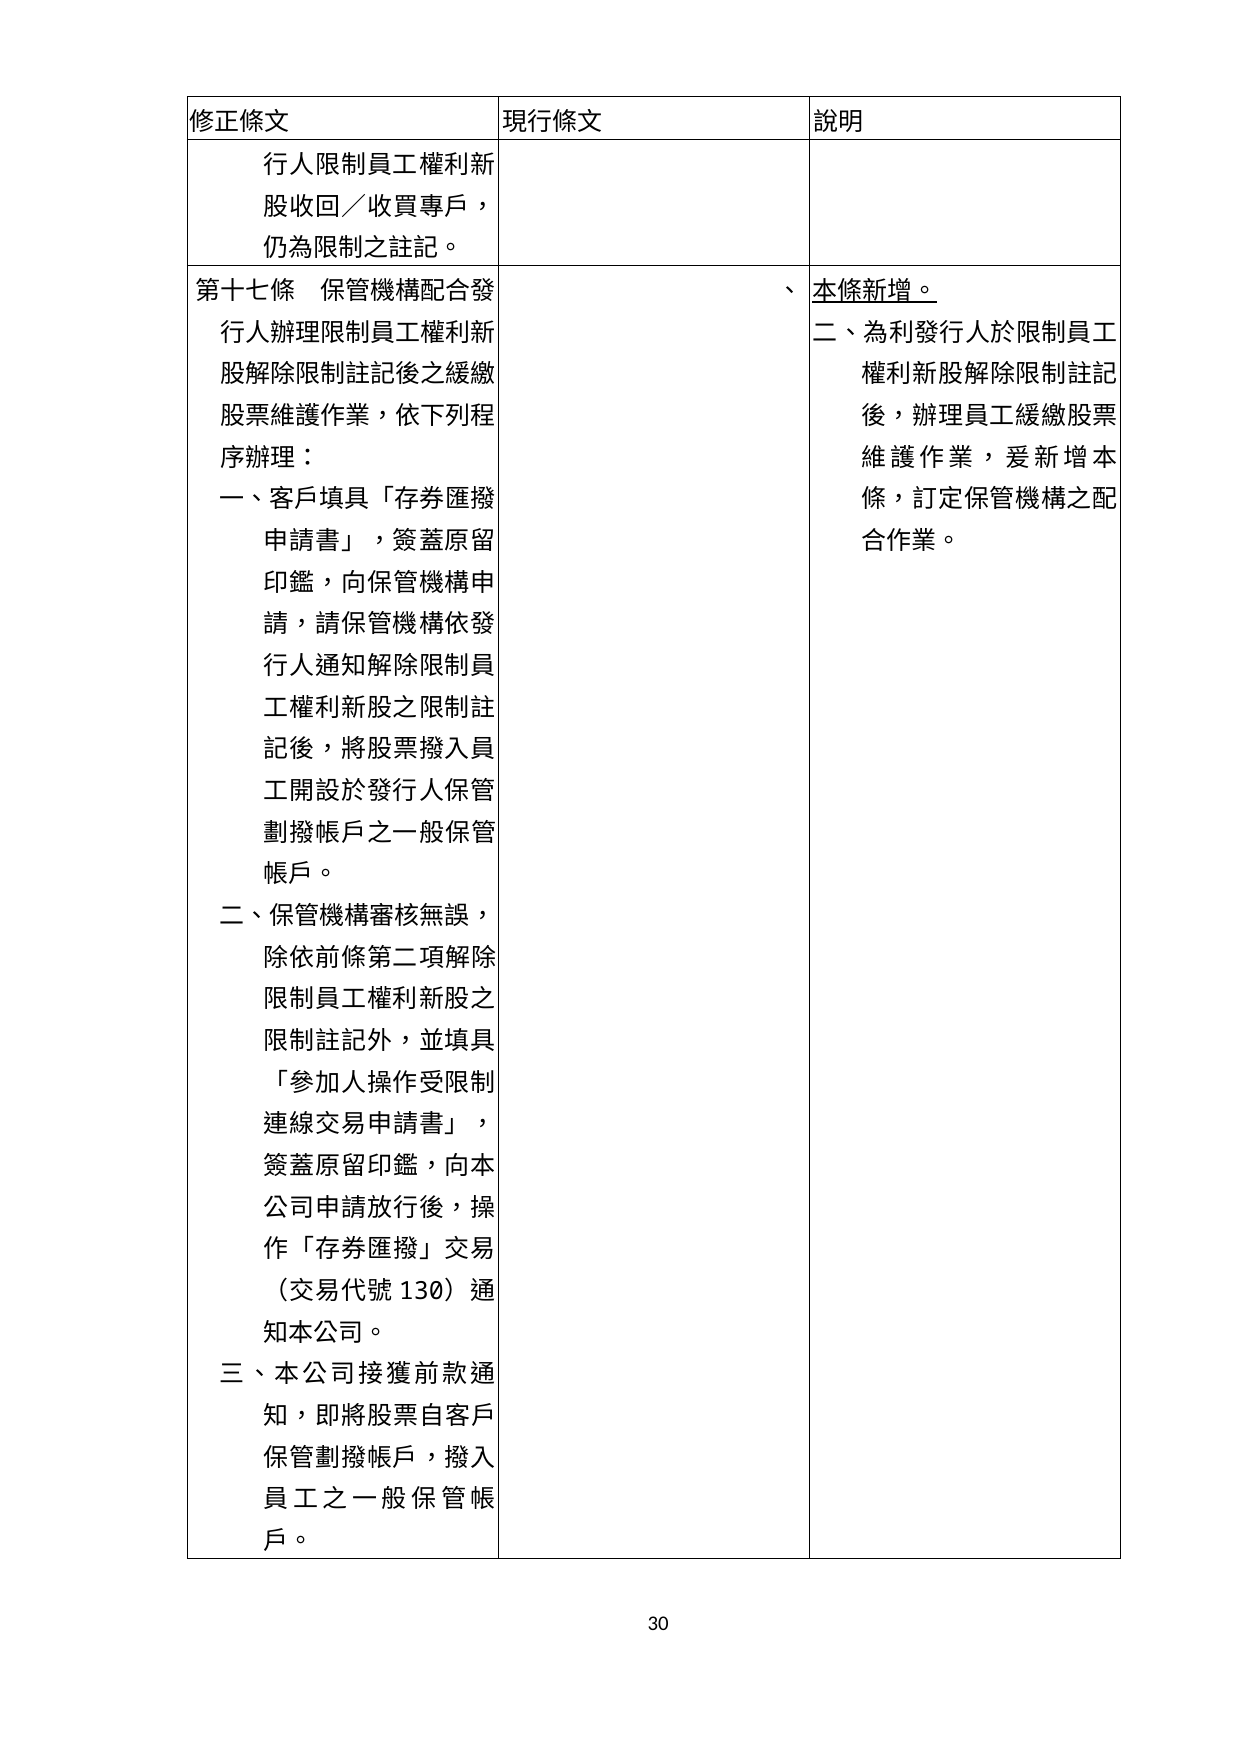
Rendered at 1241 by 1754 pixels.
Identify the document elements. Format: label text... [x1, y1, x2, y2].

table_cell 本條新增。 二、為利發行人於限制員工權利新股解除限制註記後，辦理員工緩繳股票維護作業，爰新增本條，訂定保管機構之配合作業。 [810, 266, 1120, 1558]
table_cell 行人限制員工權利新股收回／收買專戶，仍為限制之註記。 [188, 140, 498, 265]
table_cell 第十七條 保管機構配合發行人辦理限制員工權利新股解除限制註記後之緩繳股票維護作業，依下列程序辦理： 一、客戶填具「存券匯撥申請書」，簽蓋原留印鑑，向保管機構申請，請保管機構依發行人通知解除限制員工權利新股之限制註記後，將股票撥入員工開設於發行人保管劃撥帳戶之一般保管帳戶。 二、保管機構審核無誤，除依前條第二項解除限制員工權利新股之限制註記外，並填具「參加人操作受限制連線交易申請書」，簽蓋原留印鑑，向本公司申請放行後，操作「存券匯撥」交易（交易代號130）通知本公司。 三、本公司接獲前款通知，即將股票自客戶保管劃撥帳戶，撥入員工之一般保管帳戶。 [188, 266, 498, 1558]
table_cell [499, 266, 809, 1558]
table_header 修正條文 [188, 97, 498, 139]
table_cell [499, 140, 809, 265]
table_cell [810, 140, 1120, 265]
table_header 說明 [810, 97, 1120, 139]
table_header 現行條文 [499, 97, 809, 139]
